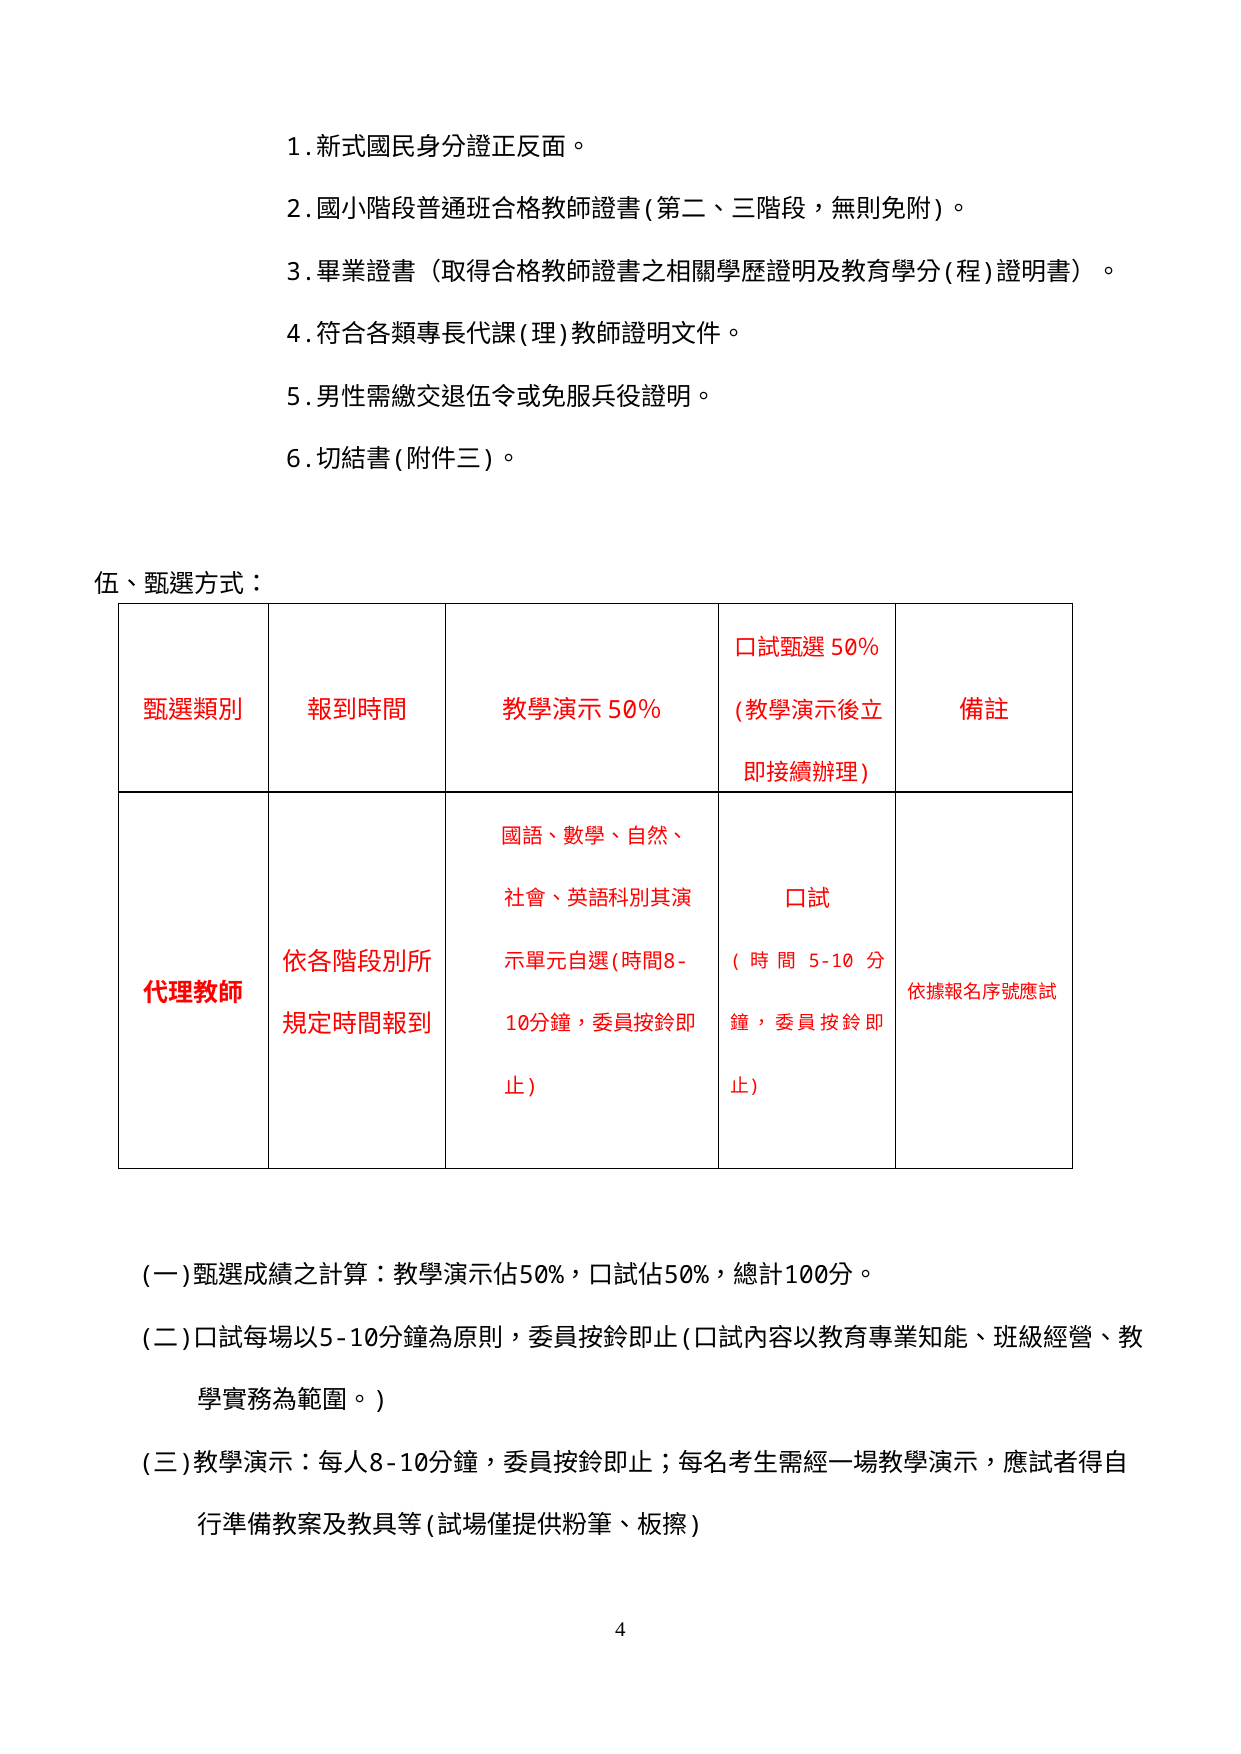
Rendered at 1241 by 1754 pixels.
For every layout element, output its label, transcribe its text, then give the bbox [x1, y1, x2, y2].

text (三)教學演示：每人8-10分鐘，委員按鈴即止；每名考生需經一場教學演示，應試者得自行準備教案及教具等(試場僅提供粉筆、板擦) [139, 1418, 1146, 1543]
text 伍、甄選方式： [94, 540, 1146, 603]
table_header 報到時間 [269, 604, 445, 791]
text 3.畢業證書（取得合格教師證書之相關學歷證明及教育學分(程)證明書）。 [94, 228, 1146, 290]
table_cell 國語、數學、自然、社會、英語科別其演示單元自選(時間8-10分鐘，委員按鈴即止) [446, 793, 718, 1167]
table_cell 依據報名序號應試 [896, 793, 1072, 1167]
table_header 甄選類別 [119, 604, 268, 791]
table_header 口試甄選50％ (教學演示後立即接續辦理) [719, 604, 895, 791]
table_header 教學演示50％ [446, 604, 718, 791]
table_header 備註 [896, 604, 1072, 791]
text (一)甄選成績之計算：教學演示佔50%，口試佔50%，總計100分。 [139, 1231, 1146, 1293]
text 1.新式國民身分證正反面。 [182, 103, 1146, 165]
text 4.符合各類專長代課(理)教師證明文件。 [182, 290, 1146, 353]
text (二)口試每場以5-10分鐘為原則，委員按鈴即止(口試內容以教育專業知能、班級經營、教學實務為範圍。) [139, 1293, 1146, 1418]
table_cell 依各階段別所規定時間報到 [269, 793, 445, 1167]
table_cell 口試 (時間5-10分鐘，委員按鈴即止) [719, 793, 895, 1167]
text 5.男性需繳交退伍令或免服兵役證明。 [182, 353, 1146, 415]
text 6.切結書(附件三)。 [182, 415, 1146, 478]
text 2.國小階段普通班合格教師證書(第二、三階段，無則免附)。 [182, 165, 1146, 228]
table_cell 代理教師 [119, 793, 268, 1167]
